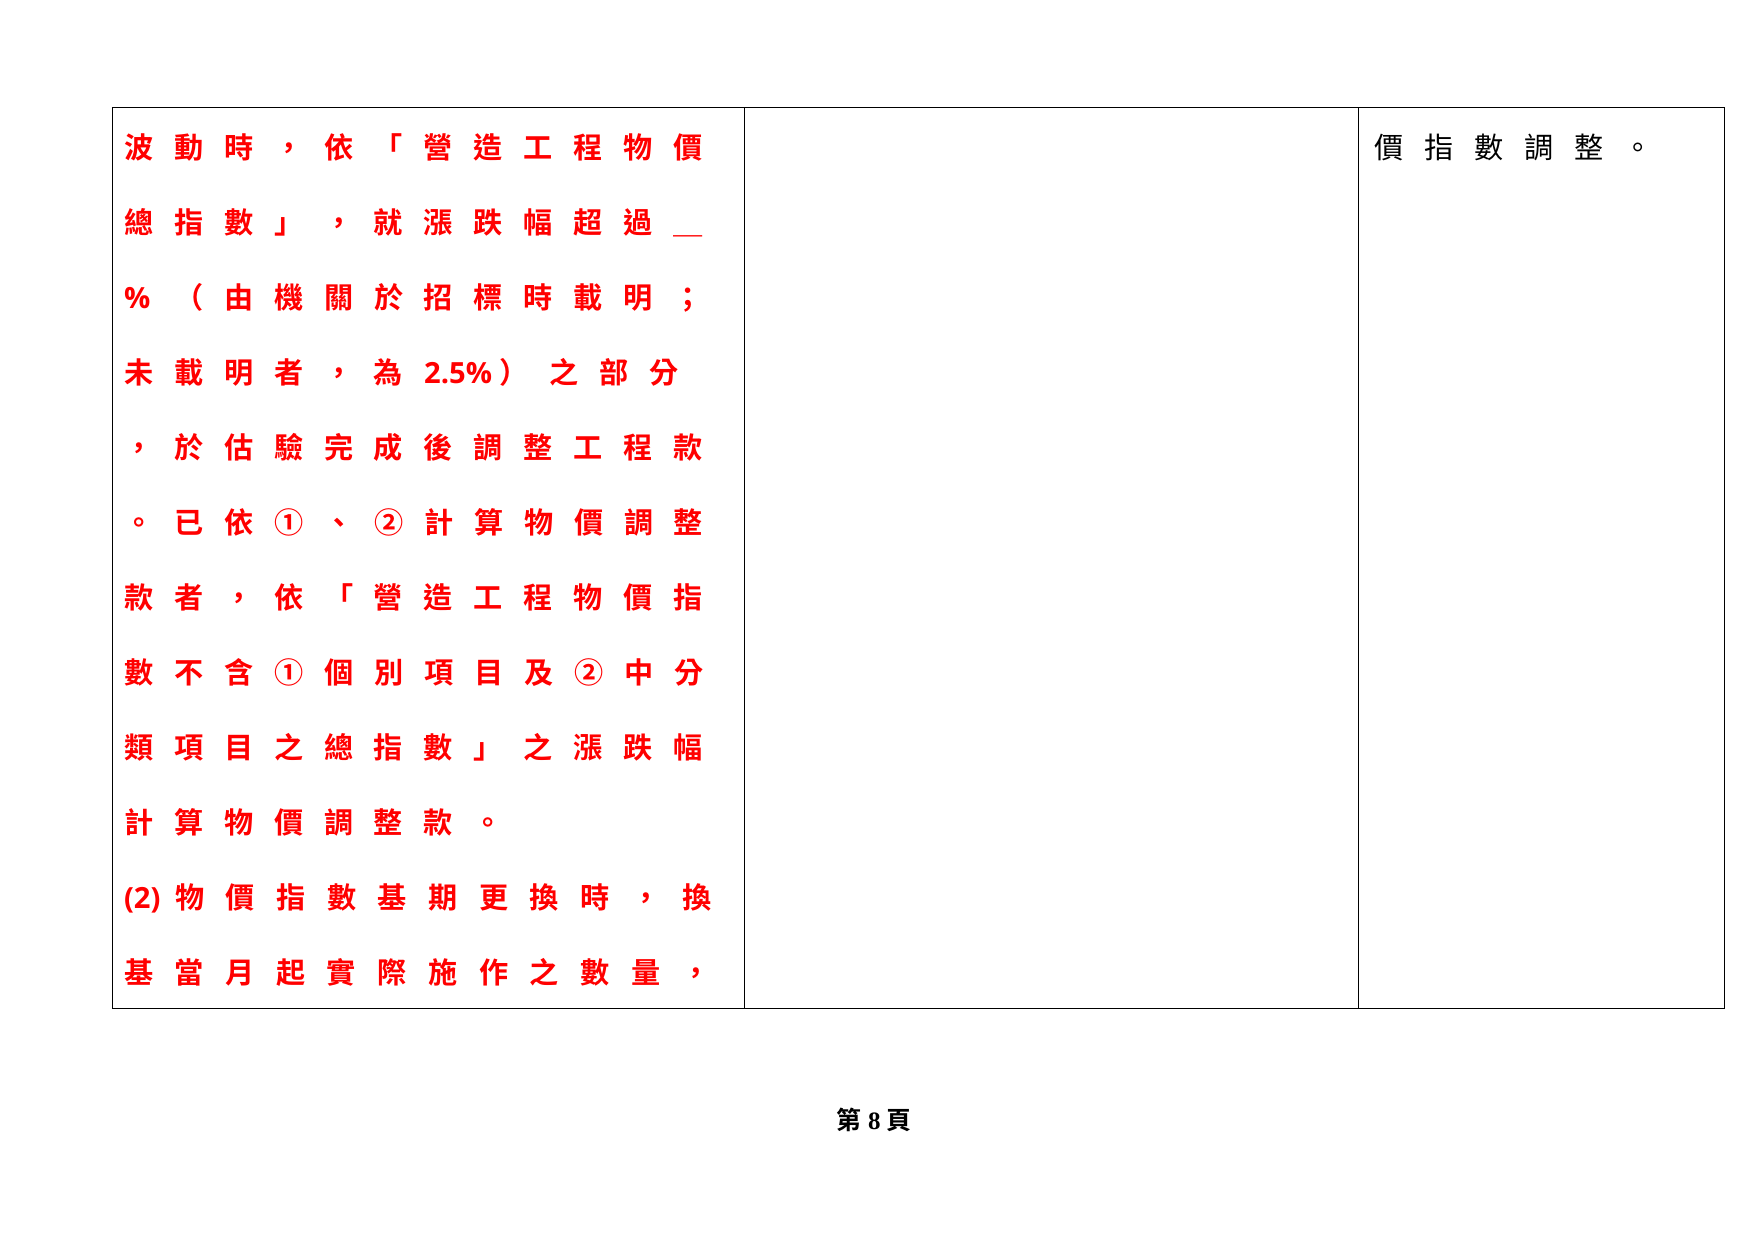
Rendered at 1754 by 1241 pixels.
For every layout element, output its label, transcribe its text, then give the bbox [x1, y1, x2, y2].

table_cell [745, 108, 1358, 1008]
table_cell 價指數調整。 [1359, 108, 1724, 1008]
table_cell 波動時，依「營造工程物價總指數」，就漲跌幅超過＿%（由機關於招標時載明；未載明者，為2.5%）之部分，於估驗完成後調整工程款。已依①、②計算物價調整款者，依「營造工程物價指數不含①個別項目及②中分類項目之總指數」之漲跌幅計算物價調整款。 (2)物價指數基期更換時，換基當月起實際施作之數量， [113, 108, 744, 1008]
